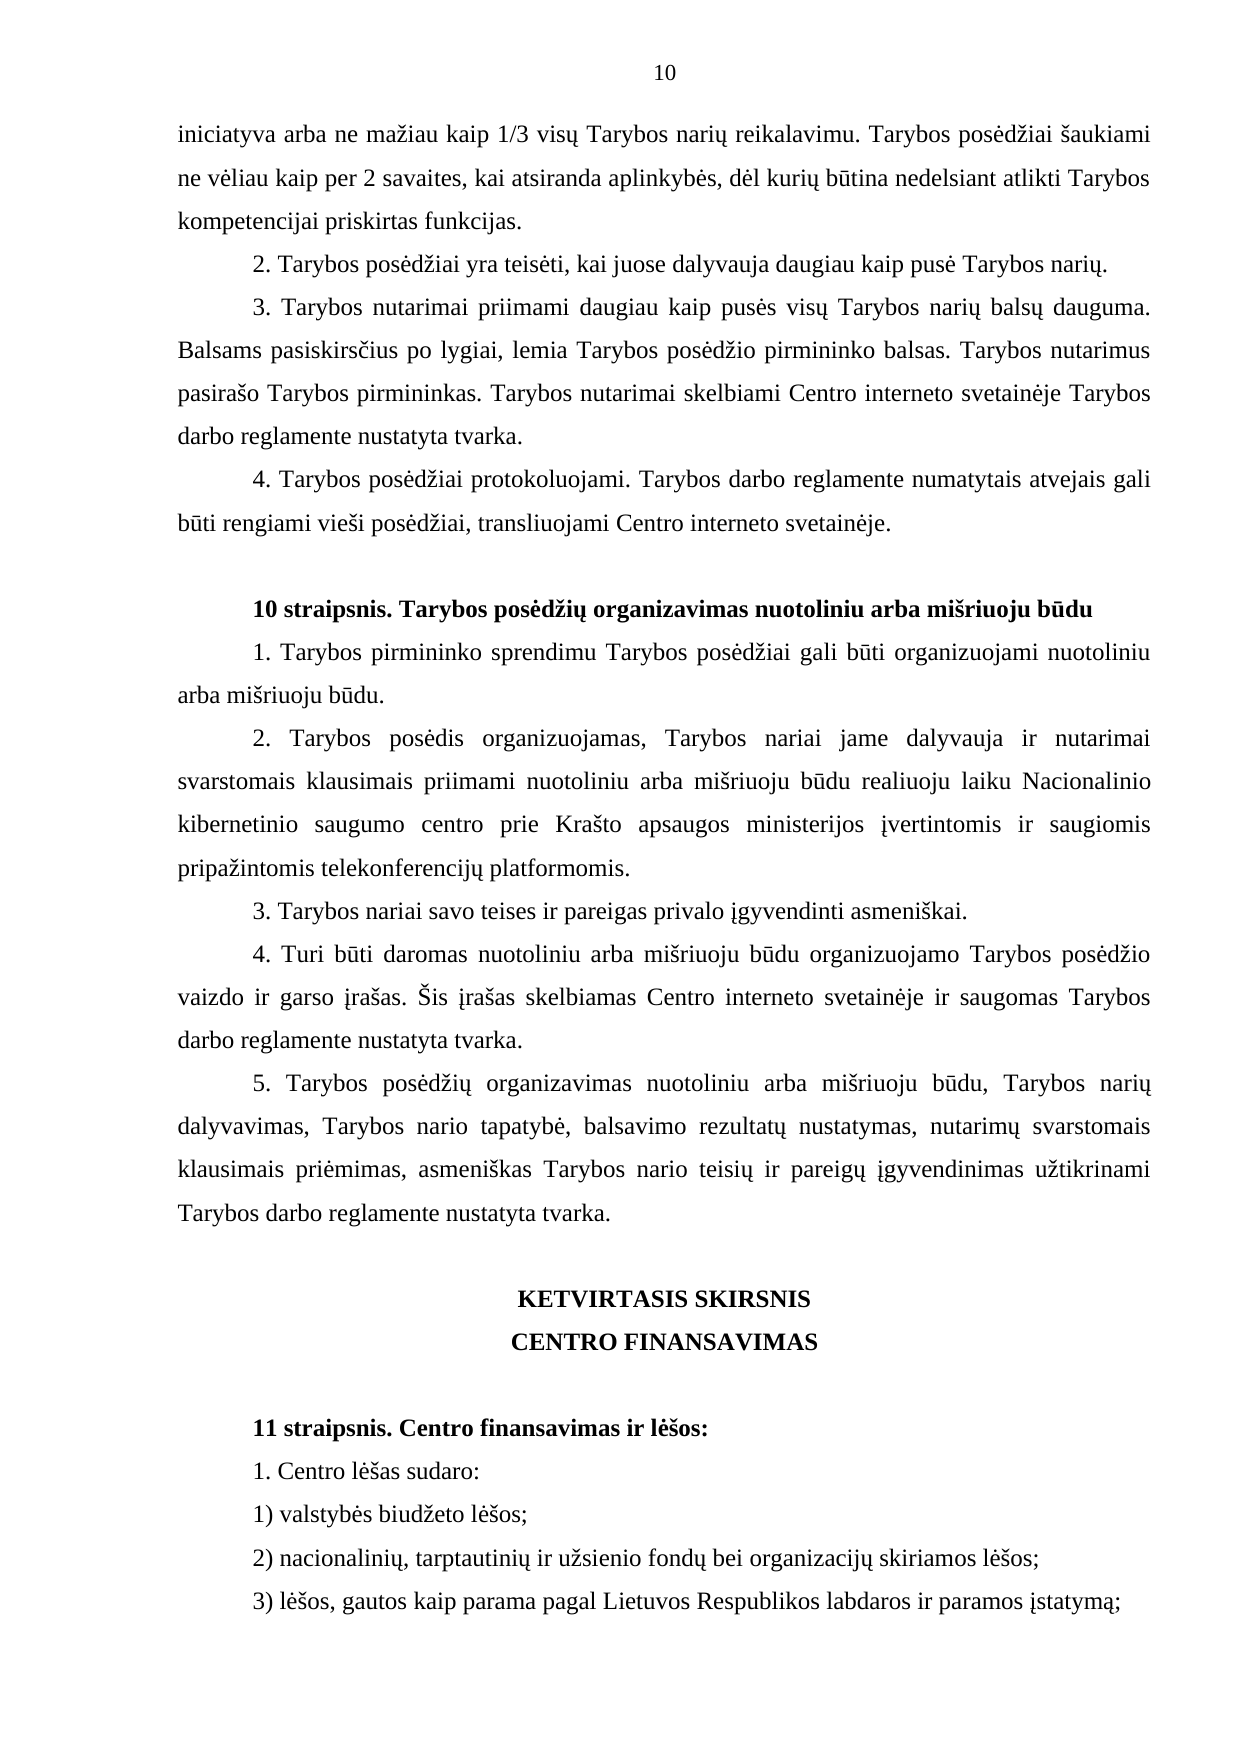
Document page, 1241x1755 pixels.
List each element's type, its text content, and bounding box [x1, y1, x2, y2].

text 4. Turi būti daromas nuotoliniu arba mišriuoju būdu organizuojamo Tarybos posėdžio vaizdo ir garso įrašas. Šis įrašas skelbiamas Centro interneto svetainėje ir saugomas Tarybos darbo reglamente nustatyta tvarka. [177, 939, 1152, 1054]
text 11 straipsnis. Centro finansavimas ir lėšos: [177, 1413, 1152, 1442]
text 1. Centro lėšas sudaro: [177, 1456, 1152, 1485]
text KETVIRTASIS SKIRSNIS [177, 1284, 1152, 1313]
text 1. Tarybos pirmininko sprendimu Tarybos posėdžiai gali būti organizuojami nuotoliniu arba mišriuoju būdu. [177, 637, 1152, 709]
text 5. Tarybos posėdžių organizavimas nuotoliniu arba mišriuoju būdu, Tarybos narių dalyvavimas, Tarybos nario tapatybė, balsavimo rezultatų nustatymas, nutarimų svarstomais klausimais priėmimas, asmeniškas Tarybos nario teisių ir pareigų įgyvendinimas užtikrinami Tarybos darbo reglamente nustatyta tvarka. [177, 1068, 1152, 1226]
text 3. Tarybos nutarimai priimami daugiau kaip pusės visų Tarybos narių balsų dauguma. Balsams pasiskirsčius po lygiai, lemia Tarybos posėdžio pirmininko balsas. Tarybos nutarimus pasirašo Tarybos pirmininkas. Tarybos nutarimai skelbiami Centro interneto svetainėje Tarybos darbo reglamente nustatyta tvarka. [177, 292, 1152, 450]
text CENTRO FINANSAVIMAS [177, 1327, 1152, 1356]
text 3) lėšos, gautos kaip parama pagal Lietuvos Respublikos labdaros ir paramos įstatymą; [177, 1586, 1152, 1614]
text 4. Tarybos posėdžiai protokoluojami. Tarybos darbo reglamente numatytais atvejais gali būti rengiami vieši posėdžiai, transliuojami Centro interneto svetainėje. [177, 464, 1152, 536]
text 2. Tarybos posėdžiai yra teisėti, kai juose dalyvauja daugiau kaip pusė Tarybos narių. [177, 249, 1152, 278]
text 10 straipsnis. Tarybos posėdžių organizavimas nuotoliniu arba mišriuoju būdu [177, 594, 1152, 623]
text 2. Tarybos posėdis organizuojamas, Tarybos nariai jame dalyvauja ir nutarimai svarstomais klausimais priimami nuotoliniu arba mišriuoju būdu realiuoju laiku Nacionalinio kibernetinio saugumo centro prie Krašto apsaugos ministerijos įvertintomis ir saugiomis pripažintomis telekonferencijų platformomis. [177, 723, 1152, 881]
text 3. Tarybos nariai savo teises ir pareigas privalo įgyvendinti asmeniškai. [177, 896, 1152, 924]
text iniciatyva arba ne mažiau kaip 1/3 visų Tarybos narių reikalavimu. Tarybos posėdžiai šaukiami ne vėliau kaip per 2 savaites, kai atsiranda aplinkybės, dėl kurių būtina nedelsiant atlikti Tarybos kompetencijai priskirtas funkcijas. [177, 119, 1152, 234]
text 2) nacionalinių, tarptautinių ir užsienio fondų bei organizacijų skiriamos lėšos; [177, 1543, 1152, 1571]
text 1) valstybės biudžeto lėšos; [177, 1499, 1152, 1528]
